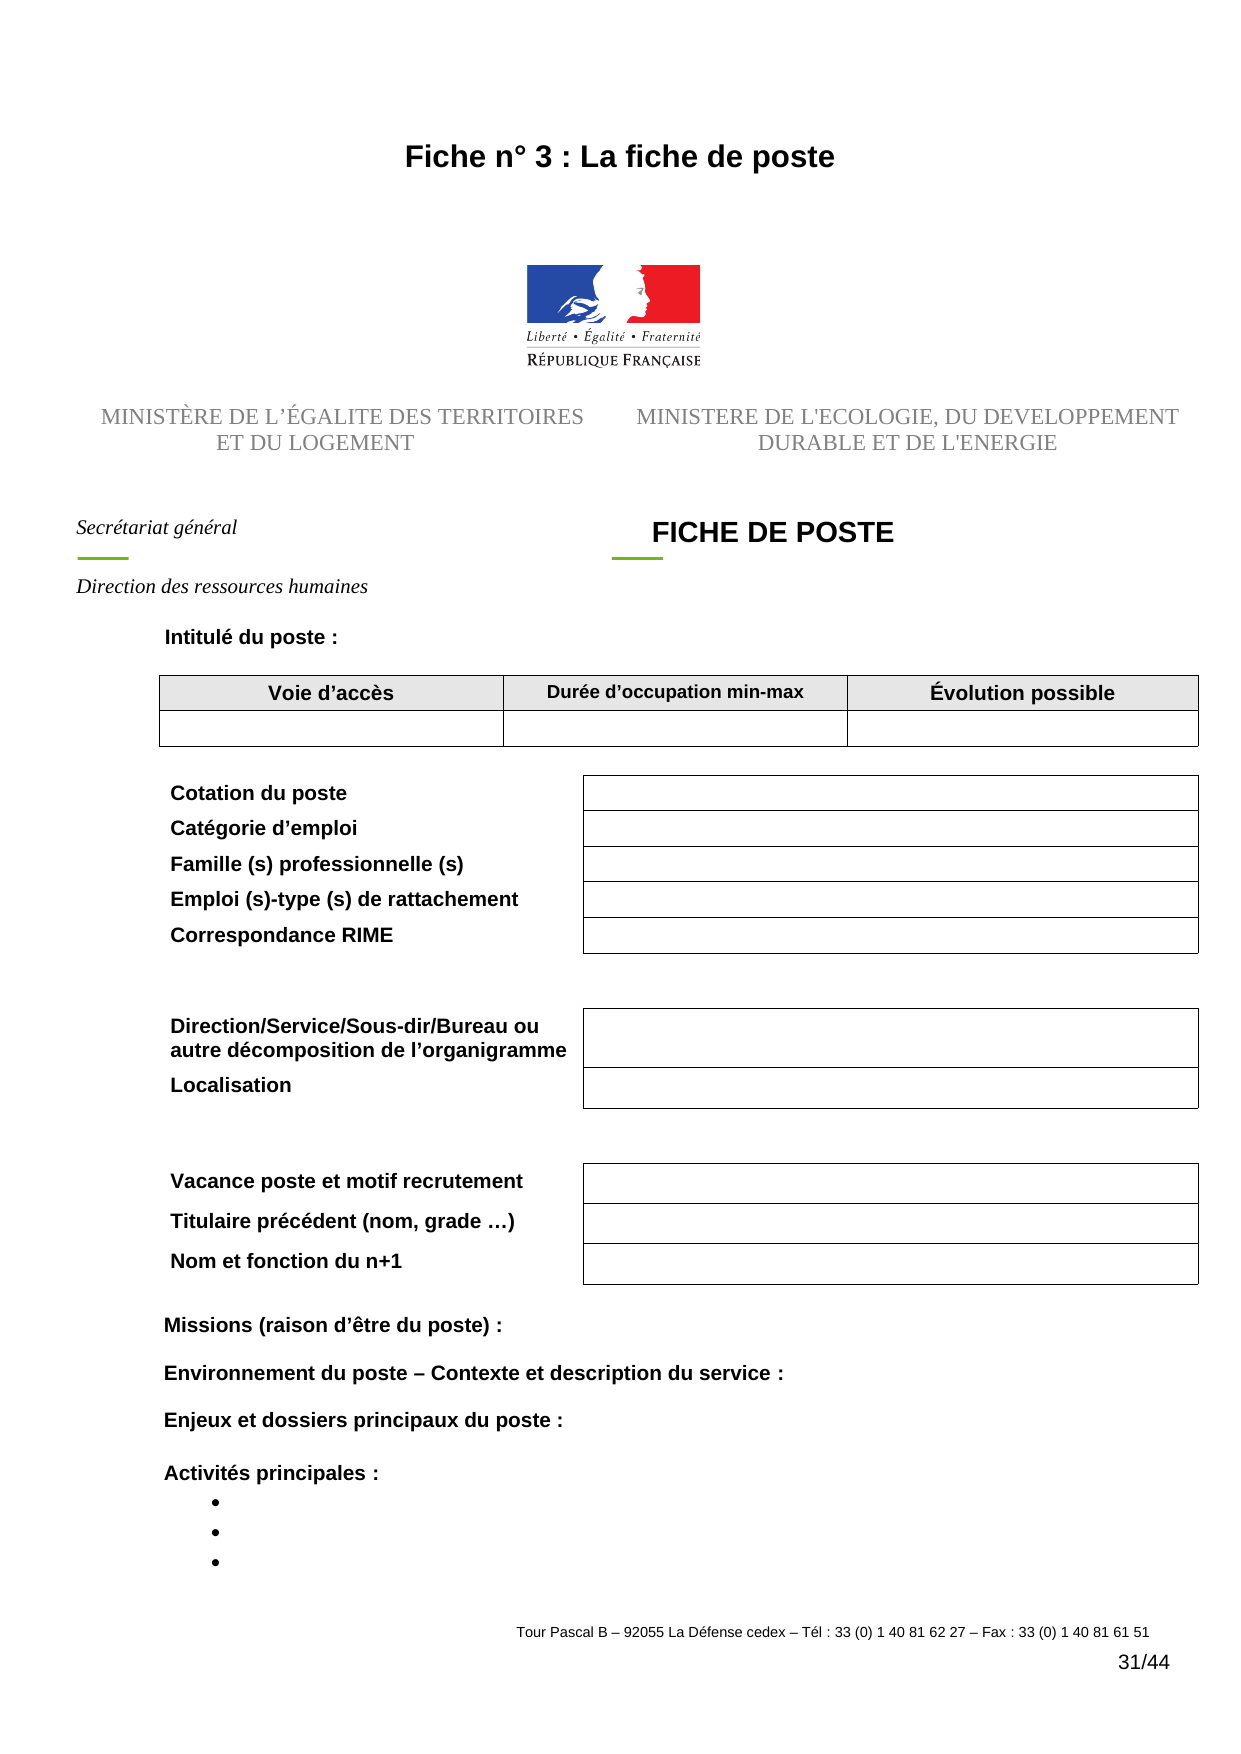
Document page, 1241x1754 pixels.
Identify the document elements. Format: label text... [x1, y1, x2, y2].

table_header MINISTÈRE DE L’ÉGALITE DES TERRITOIRES ET DU LOGEMENT [76, 344, 610, 515]
table_cell [584, 1204, 1198, 1243]
table_cell [584, 882, 1198, 917]
table_cell Catégorie d’emploi [164, 810, 583, 846]
table_cell FICHE DE POSTE [610, 515, 1205, 555]
table_cell Famille (s) professionnelle (s) [164, 846, 583, 881]
table_cell Emploi (s)-type (s) de rattachement [164, 881, 583, 917]
table_header Direction/Service/Sous-dir/Bureau ou autre décomposition de l’organigramme [164, 1008, 583, 1067]
table_cell [584, 1244, 1198, 1283]
table_cell [160, 711, 503, 746]
table_header Durée d’occupation min-max [504, 676, 847, 710]
table_cell [504, 711, 847, 746]
text Fiche n° 3 : La fiche de poste [59, 146, 1181, 173]
table_header Voie d’accès [160, 676, 503, 710]
table_cell [584, 811, 1198, 846]
table_header MINISTERE DE L'ECOLOGIE, DU DEVELOPPEMENT DURABLE ET DE L'ENERGIE [610, 344, 1205, 515]
table_cell Localisation [164, 1067, 583, 1107]
table_cell [76, 555, 610, 574]
table_cell [610, 555, 1205, 574]
picture [526, 265, 701, 368]
table_header Cotation du poste [164, 775, 583, 810]
table_cell [848, 711, 1198, 746]
table_header [584, 1164, 1198, 1203]
table_header Évolution possible [848, 676, 1198, 710]
table_cell Correspondance RIME [164, 917, 583, 952]
table_header [584, 776, 1198, 810]
table_header [584, 1009, 1198, 1067]
table_cell Direction des ressources humaines Intitulé du poste : Missions (raison d’être du poste) : Environnement du poste – Contexte et description du service : Enjeux et dossiers principaux du poste : Activités principales : Management : Relations internes et externes : Responsabilités tenant au poste ou au positionnement du titulaire : Compétences nécessaires et/ou à développer : Profils recherchés, antériorité éventuellement nécessaire: Conditions de travail : Contact : [76, 574, 1205, 1609]
table_cell Nom et fonction du n+1 [164, 1243, 583, 1283]
table_cell [584, 918, 1198, 952]
table_cell Secrétariat général [76, 515, 610, 555]
table_header Vacance poste et motif recrutement [164, 1163, 583, 1203]
table_cell Titulaire précédent (nom, grade …) [164, 1203, 583, 1243]
table_cell [584, 847, 1198, 881]
table_cell [584, 1068, 1198, 1107]
